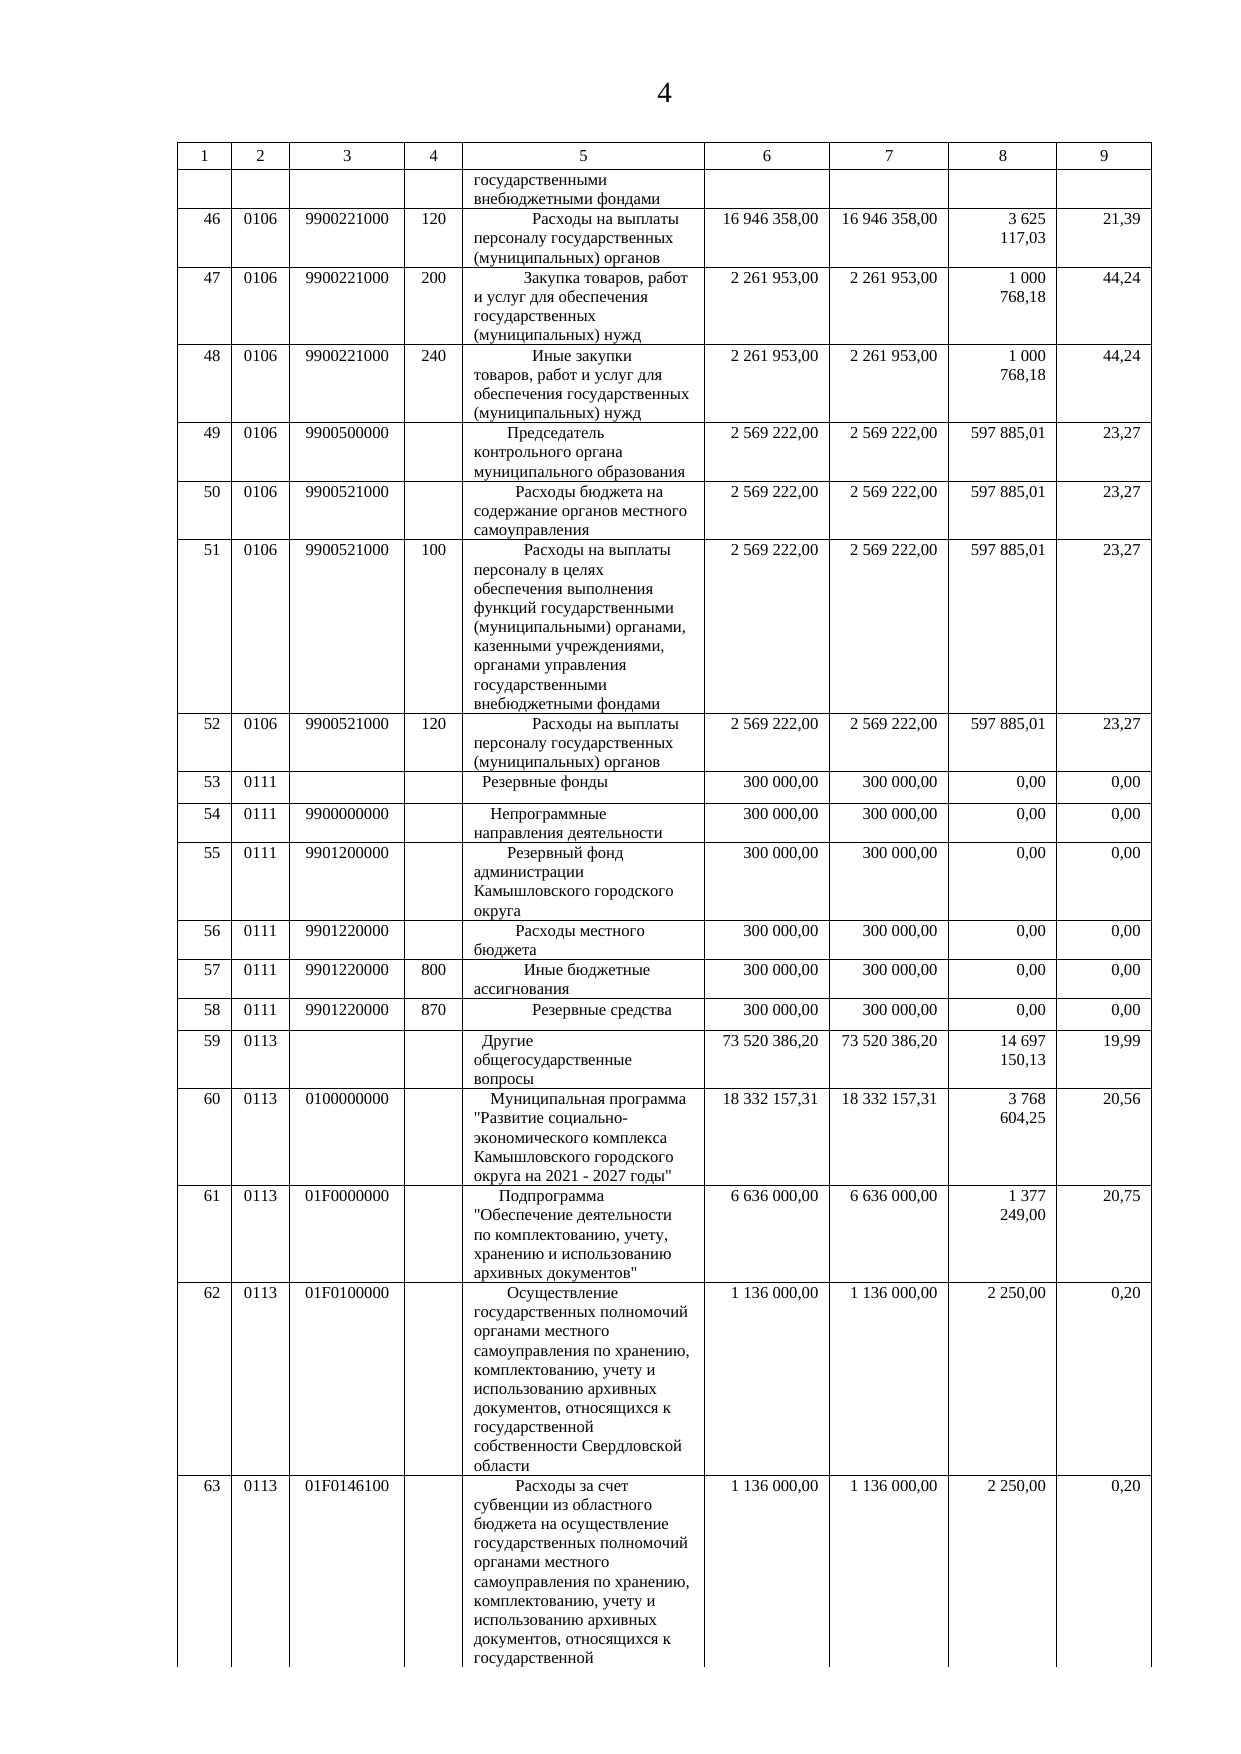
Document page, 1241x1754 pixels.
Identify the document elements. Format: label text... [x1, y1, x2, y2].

table_header 1 [178, 143, 231, 169]
table_cell 58 [178, 999, 231, 1029]
table_cell 16 946 358,00 [705, 209, 829, 267]
table_cell 300 000,00 [705, 999, 829, 1029]
table_header 3 [290, 143, 404, 169]
table_cell 2 569 222,00 [830, 714, 948, 771]
table_cell 0,00 [1057, 921, 1151, 959]
table_cell [1057, 170, 1151, 208]
table_cell 120 [405, 209, 462, 267]
table_cell 9901200000 [290, 843, 404, 919]
table_cell 0111 [232, 960, 289, 998]
table_cell 0,00 [1057, 772, 1151, 802]
table_cell 53 [178, 772, 231, 802]
table_cell 9900221000 [290, 345, 404, 422]
table_cell [405, 1186, 462, 1282]
table_cell 44,24 [1057, 268, 1151, 344]
table_header 4 [405, 143, 462, 169]
table_cell 240 [405, 345, 462, 422]
table_cell 300 000,00 [705, 804, 829, 842]
table_cell 9900521000 [290, 714, 404, 771]
table_cell 01F0000000 [290, 1186, 404, 1282]
table_cell 1 000 768,18 [949, 268, 1056, 344]
table_header 7 [830, 143, 948, 169]
table_cell 51 [178, 540, 231, 713]
table_cell [290, 772, 404, 802]
table_cell 0106 [232, 345, 289, 422]
table_cell 20,56 [1057, 1089, 1151, 1185]
table_header 6 [705, 143, 829, 169]
table_cell 52 [178, 714, 231, 771]
table_cell Председатель контрольного органа муниципального образования [463, 423, 704, 481]
table_cell Резервный фонд администрации Камышловского городского округа [463, 843, 704, 919]
table_header 8 [949, 143, 1056, 169]
table_cell Расходы за счет субвенции из областного бюджета на осуществление государственных полномочий органами местного самоуправления по хранению, комплектованию, учету и использованию архивных документов, относящихся к государственной [463, 1476, 704, 1667]
table_cell 2 261 953,00 [830, 268, 948, 344]
table_cell [290, 1031, 404, 1088]
table_cell 47 [178, 268, 231, 344]
table_cell [290, 170, 404, 208]
table_cell 200 [405, 268, 462, 344]
table_cell 0,00 [1057, 843, 1151, 919]
table_cell Закупка товаров, работ и услуг для обеспечения государственных (муниципальных) нужд [463, 268, 704, 344]
table_cell 63 [178, 1476, 231, 1667]
table_cell 73 520 386,20 [705, 1031, 829, 1088]
table_cell 01F0146100 [290, 1476, 404, 1667]
table_cell 300 000,00 [830, 999, 948, 1029]
table_cell 2 569 222,00 [705, 540, 829, 713]
table_cell 300 000,00 [830, 921, 948, 959]
table_cell 19,99 [1057, 1031, 1151, 1088]
table_cell 21,39 [1057, 209, 1151, 267]
table_cell 9901220000 [290, 999, 404, 1029]
table_cell 2 261 953,00 [830, 345, 948, 422]
table_cell 3 625 117,03 [949, 209, 1056, 267]
table_cell [405, 1089, 462, 1185]
table_cell 18 332 157,31 [830, 1089, 948, 1185]
table_cell [405, 482, 462, 539]
table_cell 54 [178, 804, 231, 842]
table_cell 1 136 000,00 [830, 1283, 948, 1474]
table_cell 20,75 [1057, 1186, 1151, 1282]
table_cell 2 250,00 [949, 1283, 1056, 1474]
table_cell [405, 423, 462, 481]
table_cell 3 768 604,25 [949, 1089, 1056, 1185]
table_cell 1 136 000,00 [705, 1476, 829, 1667]
table_cell [405, 1031, 462, 1088]
table_cell 0,00 [1057, 999, 1151, 1029]
table_cell 300 000,00 [705, 843, 829, 919]
table_cell 0106 [232, 209, 289, 267]
table_cell 0113 [232, 1089, 289, 1185]
table_cell 0113 [232, 1476, 289, 1667]
table_cell 0106 [232, 423, 289, 481]
table_cell [830, 170, 948, 208]
table_cell 18 332 157,31 [705, 1089, 829, 1185]
table_cell 300 000,00 [830, 804, 948, 842]
table_cell Расходы бюджета на содержание органов местного самоуправления [463, 482, 704, 539]
table_cell 0106 [232, 268, 289, 344]
table_cell 0100000000 [290, 1089, 404, 1185]
table_cell 9900500000 [290, 423, 404, 481]
table_cell 46 [178, 209, 231, 267]
table_cell 300 000,00 [830, 960, 948, 998]
table_cell 48 [178, 345, 231, 422]
table_cell 9900221000 [290, 209, 404, 267]
table_cell 0,00 [949, 772, 1056, 802]
table_cell 300 000,00 [705, 921, 829, 959]
table_cell 2 569 222,00 [705, 482, 829, 539]
table_cell 2 569 222,00 [705, 714, 829, 771]
table_cell 597 885,01 [949, 482, 1056, 539]
table_cell 57 [178, 960, 231, 998]
table_cell 9900521000 [290, 540, 404, 713]
table_cell Расходы на выплаты персоналу государственных (муниципальных) органов [463, 714, 704, 771]
table_cell 0,00 [949, 960, 1056, 998]
table_cell государственными внебюджетными фондами [463, 170, 704, 208]
table_cell 0111 [232, 999, 289, 1029]
table_cell [405, 921, 462, 959]
table_cell 0,20 [1057, 1283, 1151, 1474]
table_cell 0113 [232, 1283, 289, 1474]
table_cell 0111 [232, 921, 289, 959]
table_cell 2 261 953,00 [705, 345, 829, 422]
table_cell [405, 843, 462, 919]
table_header 2 [232, 143, 289, 169]
table_cell [949, 170, 1056, 208]
table_cell 62 [178, 1283, 231, 1474]
table_cell Резервные фонды [463, 772, 704, 802]
table_cell 73 520 386,20 [830, 1031, 948, 1088]
table_cell 2 250,00 [949, 1476, 1056, 1667]
table_cell [232, 170, 289, 208]
table_cell 60 [178, 1089, 231, 1185]
table_cell 300 000,00 [705, 772, 829, 802]
table_cell 597 885,01 [949, 540, 1056, 713]
table_cell 23,27 [1057, 423, 1151, 481]
table_header 5 [463, 143, 704, 169]
table_cell 49 [178, 423, 231, 481]
table_cell Осуществление государственных полномочий органами местного самоуправления по хранению, комплектованию, учету и использованию архивных документов, относящихся к государственной собственности Свердловской области [463, 1283, 704, 1474]
table_cell 1 377 249,00 [949, 1186, 1056, 1282]
table_cell 56 [178, 921, 231, 959]
table_cell 9900000000 [290, 804, 404, 842]
table_cell Расходы на выплаты персоналу государственных (муниципальных) органов [463, 209, 704, 267]
table_cell 870 [405, 999, 462, 1029]
table_cell 9900221000 [290, 268, 404, 344]
table_cell 597 885,01 [949, 423, 1056, 481]
table_cell 0111 [232, 804, 289, 842]
table_cell 300 000,00 [705, 960, 829, 998]
table_cell [405, 804, 462, 842]
table_cell 1 000 768,18 [949, 345, 1056, 422]
table_cell 0113 [232, 1186, 289, 1282]
table_cell 2 569 222,00 [830, 482, 948, 539]
table_cell 0111 [232, 772, 289, 802]
table_cell 597 885,01 [949, 714, 1056, 771]
table_cell 23,27 [1057, 714, 1151, 771]
table_cell 61 [178, 1186, 231, 1282]
table_cell [405, 1476, 462, 1667]
table_cell Иные бюджетные ассигнования [463, 960, 704, 998]
table_cell 0,00 [1057, 960, 1151, 998]
table_cell [405, 772, 462, 802]
table_cell 01F0100000 [290, 1283, 404, 1474]
table_cell Подпрограмма "Обеспечение деятельности по комплектованию, учету, хранению и использованию архивных документов" [463, 1186, 704, 1282]
table_cell 9901220000 [290, 960, 404, 998]
table_cell 50 [178, 482, 231, 539]
table_cell Другие общегосударственные вопросы [463, 1031, 704, 1088]
table_cell 0,20 [1057, 1476, 1151, 1667]
table_cell 0106 [232, 714, 289, 771]
table_cell Резервные средства [463, 999, 704, 1029]
table_cell 0106 [232, 540, 289, 713]
table_cell 16 946 358,00 [830, 209, 948, 267]
table_cell 1 136 000,00 [705, 1283, 829, 1474]
table_cell 14 697 150,13 [949, 1031, 1056, 1088]
table_cell Иные закупки товаров, работ и услуг для обеспечения государственных (муниципальных) нужд [463, 345, 704, 422]
table_cell [405, 1283, 462, 1474]
table_cell 0106 [232, 482, 289, 539]
table_cell 0,00 [949, 921, 1056, 959]
table_cell 59 [178, 1031, 231, 1088]
table_cell 0113 [232, 1031, 289, 1088]
table_cell 0,00 [1057, 804, 1151, 842]
table_cell 2 261 953,00 [705, 268, 829, 344]
table_cell 300 000,00 [830, 772, 948, 802]
table_cell 800 [405, 960, 462, 998]
table_cell 6 636 000,00 [705, 1186, 829, 1282]
table_cell 9901220000 [290, 921, 404, 959]
table_cell [405, 170, 462, 208]
table_header 9 [1057, 143, 1151, 169]
table_cell 2 569 222,00 [830, 540, 948, 713]
table_cell 300 000,00 [830, 843, 948, 919]
table_cell 0,00 [949, 999, 1056, 1029]
table_cell 23,27 [1057, 540, 1151, 713]
table_cell [178, 170, 231, 208]
table_cell Расходы на выплаты персоналу в целях обеспечения выполнения функций государственными (муниципальными) органами, казенными учреждениями, органами управления государственными внебюджетными фондами [463, 540, 704, 713]
table_cell 0111 [232, 843, 289, 919]
table_cell 100 [405, 540, 462, 713]
table_cell 120 [405, 714, 462, 771]
table_cell 6 636 000,00 [830, 1186, 948, 1282]
table_cell 55 [178, 843, 231, 919]
table_cell 2 569 222,00 [705, 423, 829, 481]
table_cell 23,27 [1057, 482, 1151, 539]
table_cell Непрограммные направления деятельности [463, 804, 704, 842]
table_cell [705, 170, 829, 208]
table_cell 0,00 [949, 843, 1056, 919]
table_cell 2 569 222,00 [830, 423, 948, 481]
table_cell Расходы местного бюджета [463, 921, 704, 959]
table_cell 1 136 000,00 [830, 1476, 948, 1667]
table_cell 0,00 [949, 804, 1056, 842]
table_cell Муниципальная программа "Развитие социально-экономического комплекса Камышловского городского округа на 2021 - 2027 годы" [463, 1089, 704, 1185]
table_cell 44,24 [1057, 345, 1151, 422]
table_cell 9900521000 [290, 482, 404, 539]
